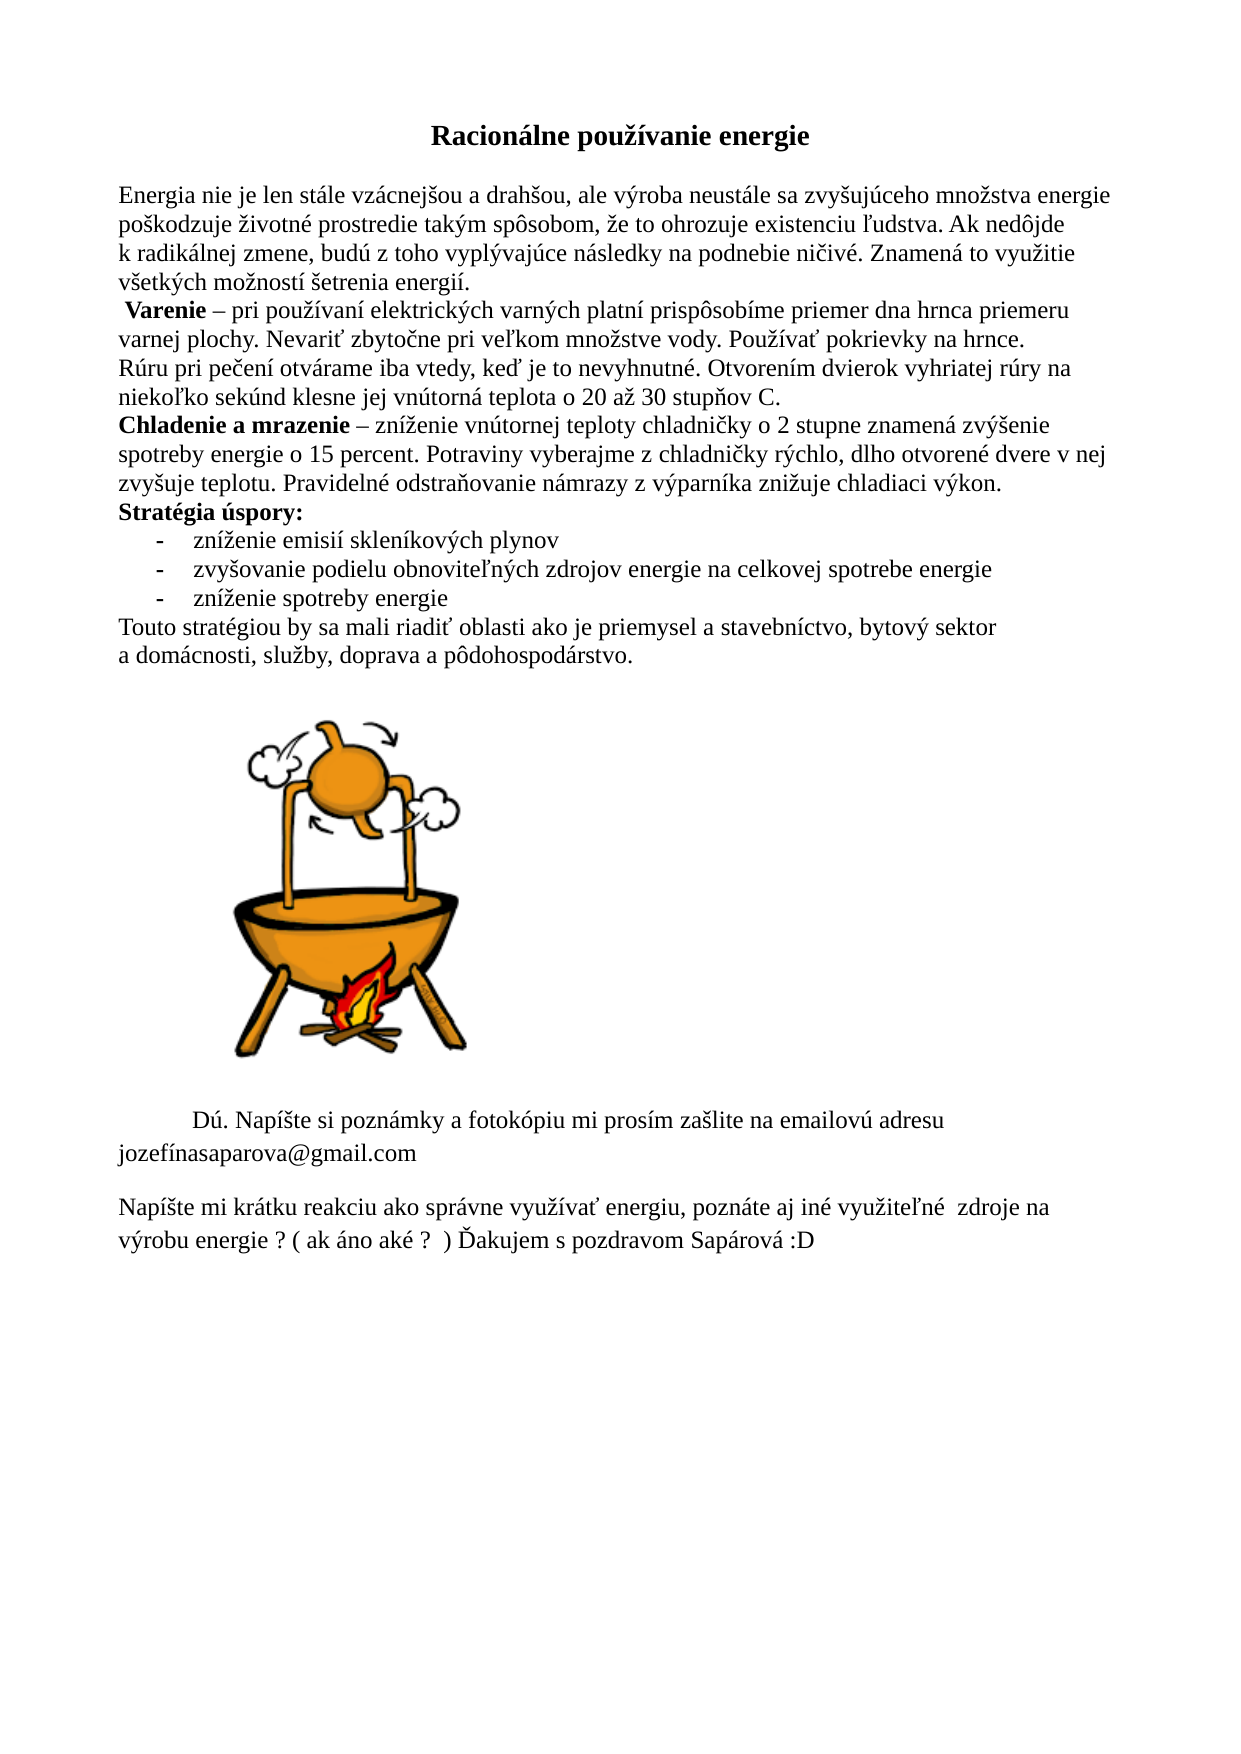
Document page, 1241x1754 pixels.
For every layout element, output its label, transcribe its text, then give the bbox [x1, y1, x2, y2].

picture [191, 697, 517, 1076]
text Stratégia úspory: [118, 497, 1122, 525]
text Rúru pri pečení otvárame iba vtedy, keď je to nevyhnutné. Otvorením dvierok vyhriatej rúry na niekoľko sekúnd klesne jej vnútorná teplota o 20 až 30 stupňov C. [118, 353, 1122, 410]
text Energia nie je len stále vzácnejšou a drahšou, ale výroba neustále sa zvyšujúceho množstva energie poškodzuje životné prostredie takým spôsobom, že to ohrozuje existenciu ľudstva. Ak nedôjde k radikálnej zmene, budú z toho vyplývajúce následky na podnebie ničivé. Znamená to využitie všetkých možností šetrenia energií. [118, 180, 1122, 295]
text Napíšte mi krátku reakciu ako správne využívať energiu, poznáte aj iné využiteľné zdroje na výrobu energie ? ( ak áno aké ? ) Ďakujem s pozdravom Sapárová :D [118, 1192, 1122, 1253]
text Chladenie a mrazenie – zníženie vnútornej teploty chladničky o 2 stupne znamená zvýšenie spotreby energie o 15 percent. Potraviny vyberajme z chladničky rýchlo, dlho otvorené dvere v nej zvyšuje teplotu. Pravidelné odstraňovanie námrazy z výparníka znižuje chladiaci výkon. [118, 410, 1122, 497]
list zvyšovanie podielu obnoviteľných zdrojov energie na celkovej spotrebe energie [156, 554, 1122, 583]
text Racionálne používanie energie [118, 118, 1122, 152]
list zníženie emisií skleníkových plynov [156, 525, 1122, 554]
text Varenie – pri používaní elektrických varných platní prispôsobíme priemer dna hrnca priemeru varnej plochy. Nevariť zbytočne pri veľkom množstve vody. Používať pokrievky na hrnce. [118, 295, 1122, 353]
text Dú. Napíšte si poznámky a fotokópiu mi prosím zašlite na emailovú adresu jozefínasaparova@gmail.com [118, 1105, 1122, 1167]
list zníženie spotreby energie [156, 583, 1122, 612]
text Touto stratégiou by sa mali riadiť oblasti ako je priemysel a stavebníctvo, bytový sektor a domácnosti, služby, doprava a pôdohospodárstvo. [118, 612, 1122, 669]
